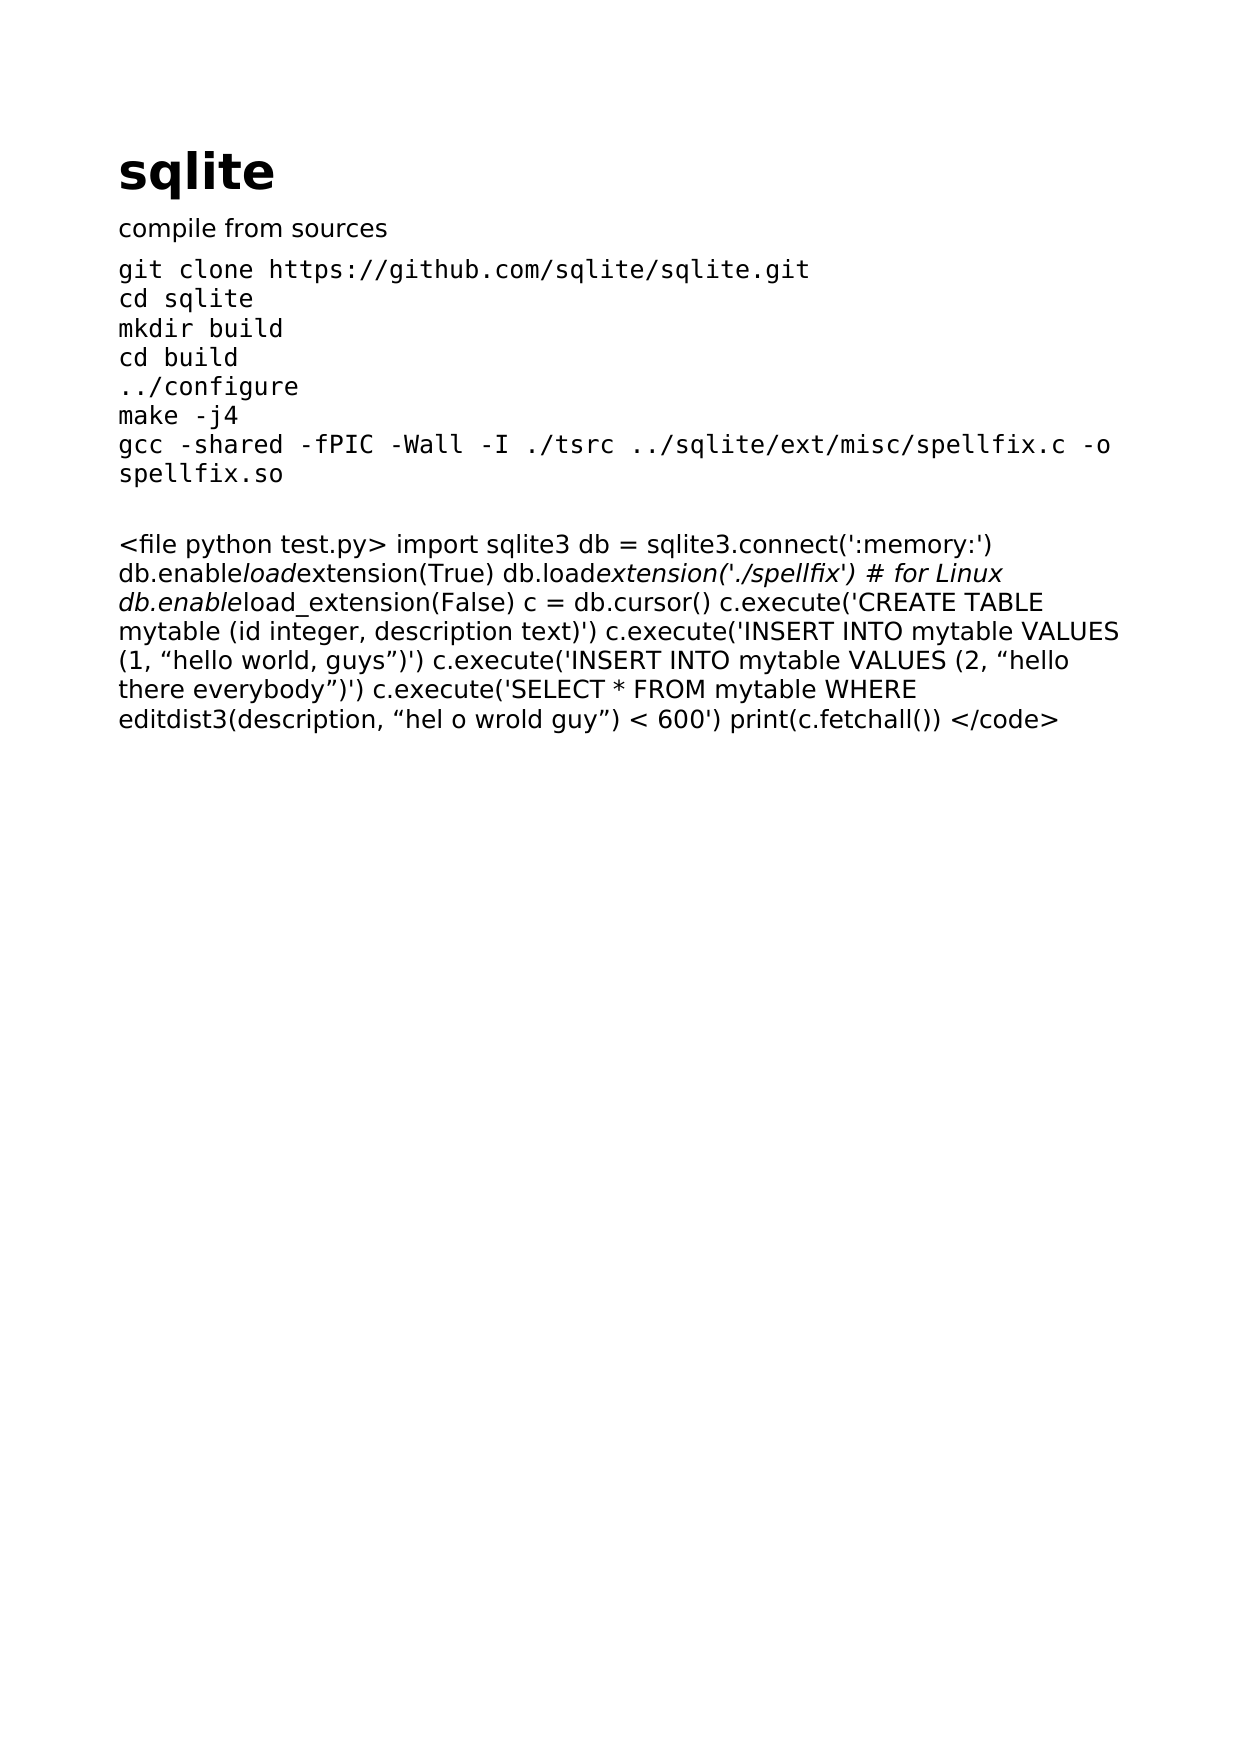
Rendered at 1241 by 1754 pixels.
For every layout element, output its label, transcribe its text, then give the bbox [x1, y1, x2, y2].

text git clone https://github.com/sqlite/sqlite.git cd sqlite mkdir build cd build ../configure make -j4 gcc -shared -fPIC -Wall -I ./tsrc ../sqlite/ext/misc/spellfix.c -o spellfix.so [118, 256, 1122, 518]
subtitle sqlite [118, 143, 1122, 201]
text compile from sources [118, 214, 1122, 243]
text <file python test.py> import sqlite3 db = sqlite3.connect(':memory:') db.enableloadextension(True) db.loadextension('./spellfix') # for Linux db.enableload_extension(False) c = db.cursor() c.execute('CREATE TABLE mytable (id integer, description text)') c.execute('INSERT INTO mytable VALUES (1, “hello world, guys”)') c.execute('INSERT INTO mytable VALUES (2, “hello there everybody”)') c.execute('SELECT * FROM mytable WHERE editdist3(description, “hel o wrold guy”) < 600') print(c.fetchall()) </code> [118, 530, 1122, 734]
